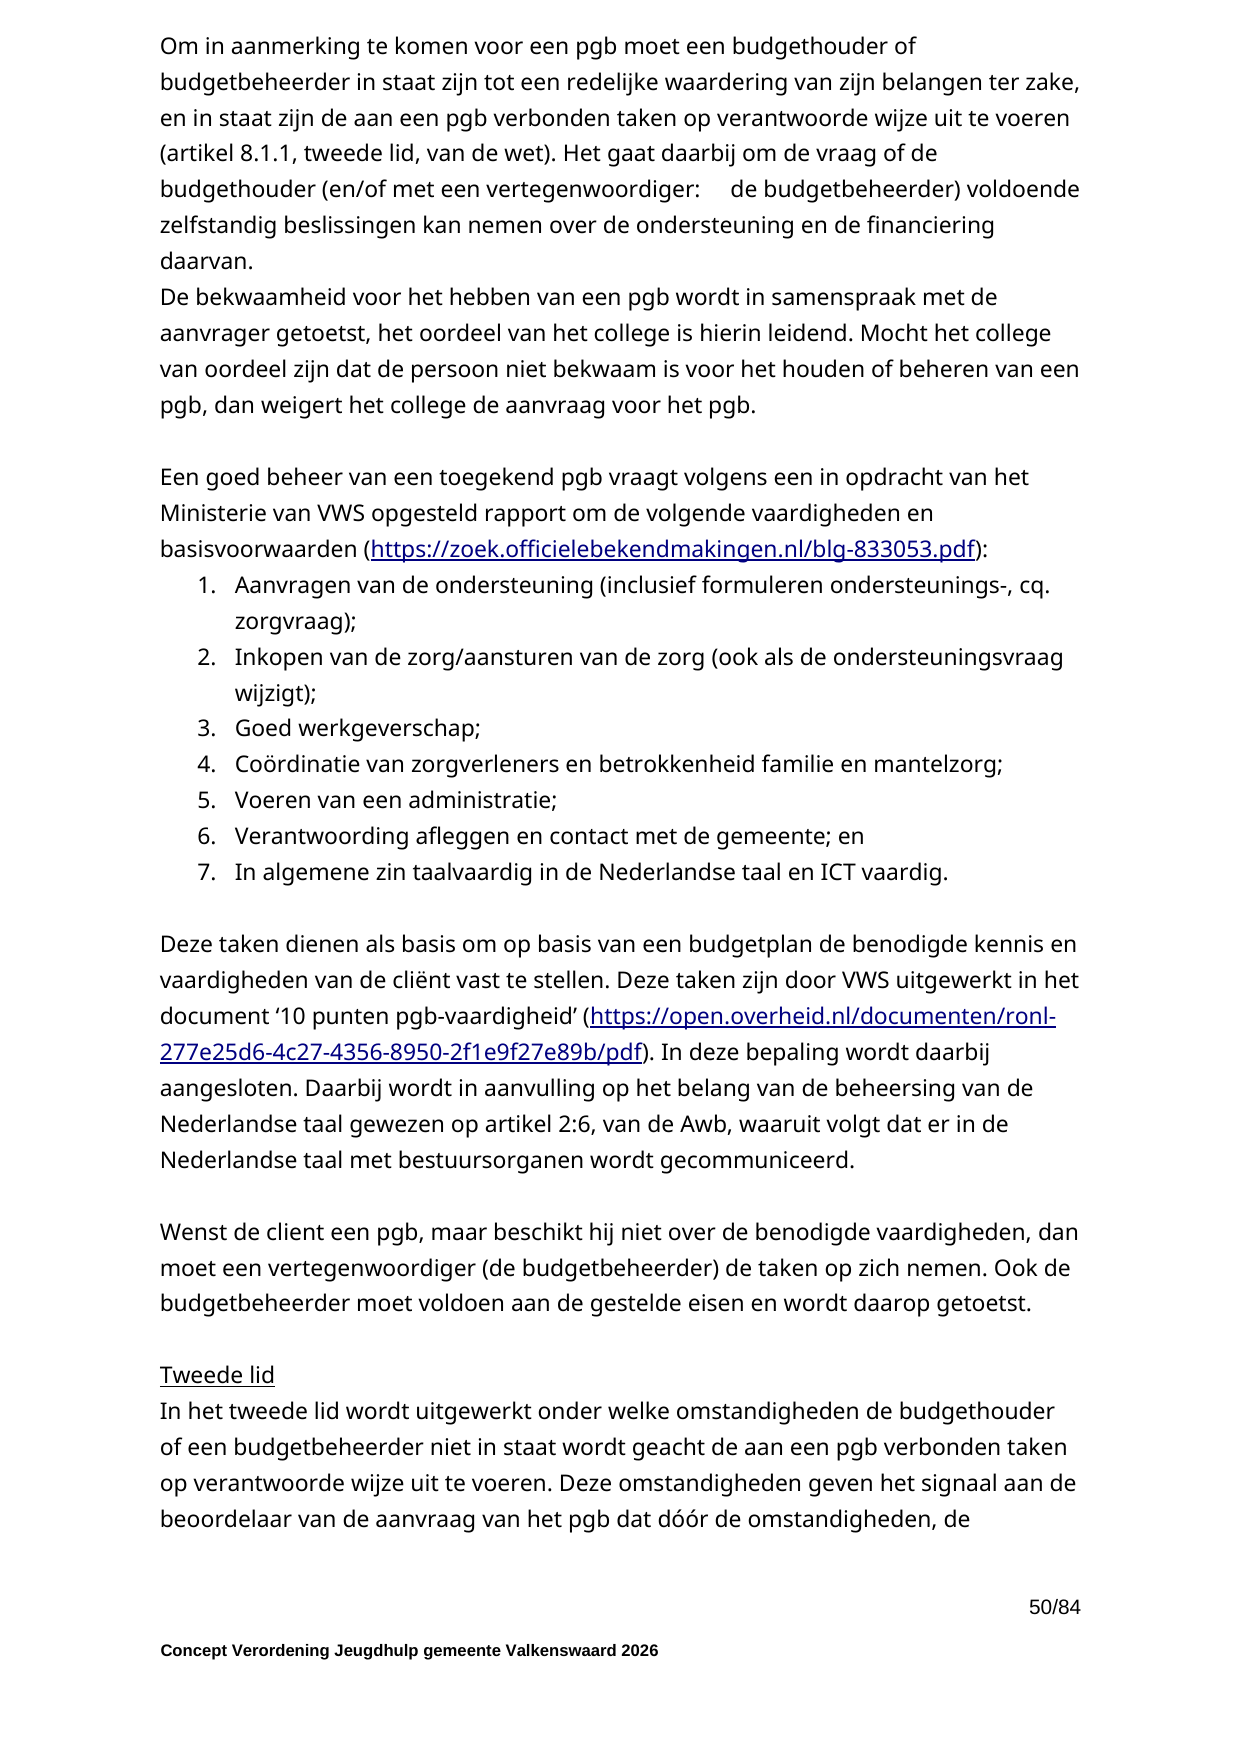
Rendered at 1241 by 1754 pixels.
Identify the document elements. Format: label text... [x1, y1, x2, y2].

text Een goed beheer van een toegekend pgb vraagt volgens een in opdracht van het Ministerie van VWS opgesteld rapport om de volgende vaardigheden en basisvoorwaarden (https://zoek.officielebekendmakingen.nl/blg-833053.pdf): [159, 461, 1081, 564]
list Coördinatie van zorgverleners en betrokkenheid familie en mantelzorg; [197, 748, 1081, 779]
list Voeren van een administratie; [197, 784, 1081, 816]
text Om in aanmerking te komen voor een pgb moet een budgethouder of budgetbeheerder in staat zijn tot een redelijke waardering van zijn belangen ter zake, en in staat zijn de aan een pgb verbonden taken op verantwoorde wijze uit te voeren (artikel 8.1.1, tweede lid, van de wet). Het gaat daarbij om de vraag of de budgethouder (en/of met een vertegenwoordiger: de budgetbeheerder) voldoende zelfstandig beslissingen kan nemen over de ondersteuning en de financiering daarvan. [159, 29, 1081, 276]
text Wenst de client een pgb, maar beschikt hij niet over de benodigde vaardigheden, dan moet een vertegenwoordiger (de budgetbeheerder) de taken op zich nemen. Ook de budgetbeheerder moet voldoen aan de gestelde eisen en wordt daarop getoetst. [159, 1216, 1081, 1319]
list Aanvragen van de ondersteuning (inclusief formuleren ondersteunings-, cq. zorgvraag); [197, 569, 1081, 636]
list Verantwoording afleggen en contact met de gemeente; en [197, 820, 1081, 851]
text De bekwaamheid voor het hebben van een pgb wordt in samenspraak met de aanvrager getoetst, het oordeel van het college is hierin leidend. Mocht het college van oordeel zijn dat de persoon niet bekwaam is voor het houden of beheren van een pgb, dan weigert het college de aanvraag voor het pgb. [159, 281, 1081, 420]
list In algemene zin taalvaardig in de Nederlandse taal en ICT vaardig. [197, 856, 1081, 887]
text Tweede lid [159, 1359, 1081, 1391]
text Deze taken dienen als basis om op basis van een budgetplan de benodigde kennis en vaardigheden van de cliënt vast te stellen. Deze taken zijn door VWS uitgewerkt in het document ‘10 punten pgb-vaardigheid’ (https://open.overheid.nl/documenten/ronl-277e25d6-4c27-4356-8950-2f1e9f27e89b/pdf). In deze bepaling wordt daarbij aangesloten. Daarbij wordt in aanvulling op het belang van de beheersing van de Nederlandse taal gewezen op artikel 2:6, van de Awb, waaruit volgt dat er in de Nederlandse taal met bestuursorganen wordt gecommuniceerd. [159, 928, 1081, 1175]
list Goed werkgeverschap; [197, 712, 1081, 744]
text In het tweede lid wordt uitgewerkt onder welke omstandigheden de budgethouder of een budgetbeheerder niet in staat wordt geacht de aan een pgb verbonden taken op verantwoorde wijze uit te voeren. Deze omstandigheden geven het signaal aan de beoordelaar van de aanvraag van het pgb dat dóór de omstandigheden, de [159, 1395, 1081, 1534]
list Inkopen van de zorg/aansturen van de zorg (ook als de ondersteuningsvraag wijzigt); [197, 641, 1081, 708]
